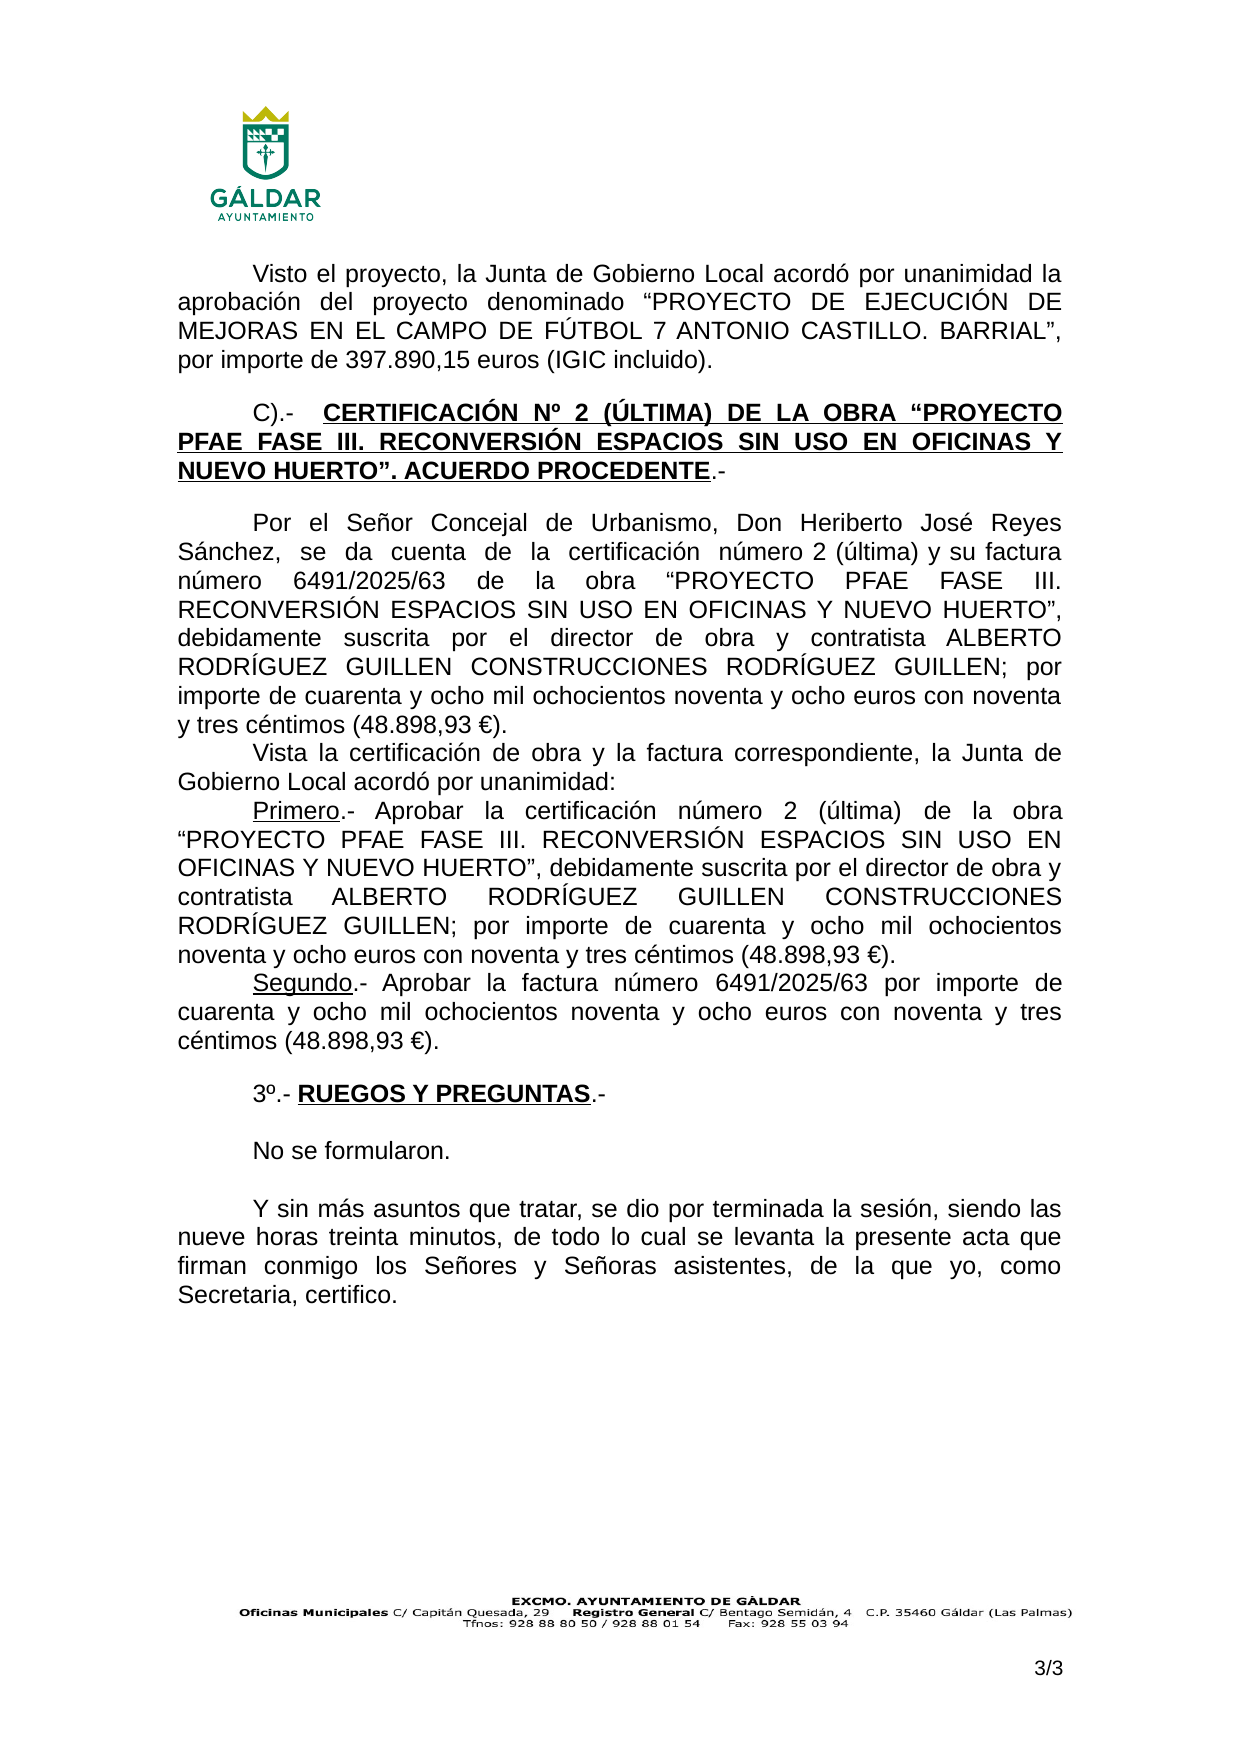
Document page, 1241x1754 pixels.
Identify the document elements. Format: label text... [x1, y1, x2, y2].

text Vista la certificación de obra y la factura correspondiente, la Junta de Gobierno Local acordó por unanimidad: [177, 738, 1063, 796]
picture [250, 1596, 1073, 1628]
text 3º.- RUEGOS Y PREGUNTAS.- [177, 1079, 1063, 1107]
text Por el Señor Concejal de Urbanismo, Don Heriberto José Reyes Sánchez, se da cuenta de la certificación número 2 (última) y su factura número 6491/2025/63 de la obra “PROYECTO PFAE FASE III. RECONVERSIÓN ESPACIOS SIN USO EN OFICINAS Y NUEVO HUERTO”, debidamente suscrita por el director de obra y contratista ALBERTO RODRÍGUEZ GUILLEN CONSTRUCCIONES RODRÍGUEZ GUILLEN; por importe de cuarenta y ocho mil ochocientos noventa y ocho euros con noventa y tres céntimos (48.898,93 €). [177, 508, 1063, 738]
text Primero.- Aprobar la certificación número 2 (última) de la obra “PROYECTO PFAE FASE III. RECONVERSIÓN ESPACIOS SIN USO EN OFICINAS Y NUEVO HUERTO”, debidamente suscrita por el director de obra y contratista ALBERTO RODRÍGUEZ GUILLEN CONSTRUCCIONES RODRÍGUEZ GUILLEN; por importe de cuarenta y ocho mil ochocientos noventa y ocho euros con noventa y tres céntimos (48.898,93 €). [177, 796, 1063, 968]
text C).- CERTIFICACIÓN Nº 2 (ÚLTIMA) DE LA OBRA “PROYECTO PFAE FASE III. RECONVERSIÓN ESPACIOS SIN USO EN OFICINAS Y [177, 398, 1063, 452]
text Visto el proyecto, la Junta de Gobierno Local acordó por unanimidad la aprobación del proyecto denominado “PROYECTO DE EJECUCIÓN DE MEJORAS EN EL CAMPO DE FÚTBOL 7 ANTONIO CASTILLO. BARRIAL”, por importe de 397.890,15 euros (IGIC incluido). [177, 259, 1063, 374]
picture [189, 77, 341, 259]
text Segundo.- Aprobar la factura número 6491/2025/63 por importe de cuarenta y ocho mil ochocientos noventa y ocho euros con noventa y tres céntimos (48.898,93 €). [177, 968, 1063, 1055]
text NUEVO HUERTO”. ACUERDO PROCEDENTE.- [177, 453, 1063, 484]
text No se formularon. [177, 1136, 1063, 1165]
text Y sin más asuntos que tratar, se dio por terminada la sesión, siendo las nueve horas treinta minutos, de todo lo cual se levanta la presente acta que firman conmigo los Señores y Señoras asistentes, de la que yo, como Secretaria, certifico. [177, 1194, 1063, 1309]
